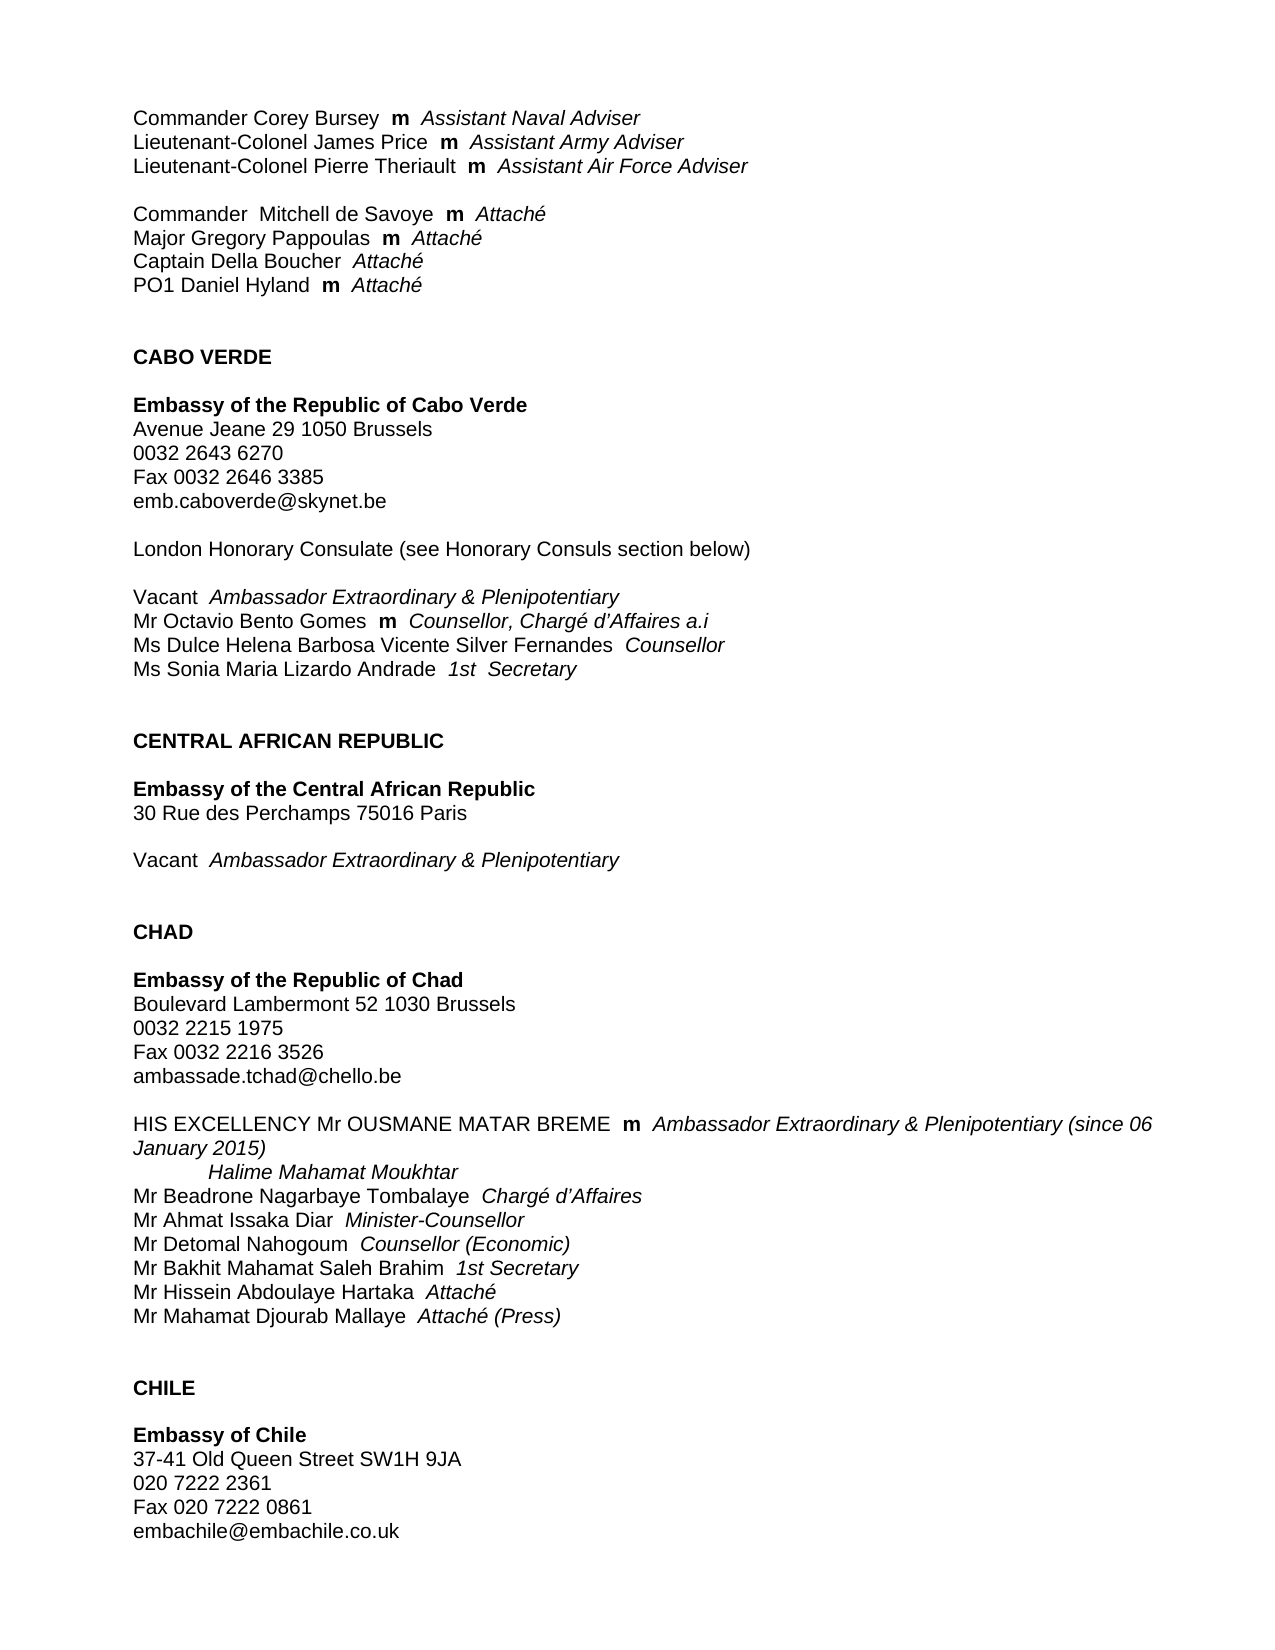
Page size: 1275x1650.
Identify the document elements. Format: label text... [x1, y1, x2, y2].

text Mr Mahamat Djourab Mallaye Attaché (Press) [133, 1303, 1181, 1327]
text CENTRAL AFRICAN REPUBLIC [133, 728, 1181, 752]
text Mr Octavio Bento Gomes m Counsellor, Chargé d’Affaires a.i [133, 609, 1181, 633]
text Mr Bakhit Mahamat Saleh Brahim 1st Secretary [133, 1256, 1181, 1279]
text Lieutenant-Colonel James Price m Assistant Army Adviser [133, 129, 1181, 153]
text Vacant Ambassador Extraordinary & Plenipotentiary [133, 585, 1181, 609]
text Vacant Ambassador Extraordinary & Plenipotentiary [133, 848, 1181, 872]
text 020 7222 2361 [133, 1471, 1181, 1495]
text Major Gregory Pappoulas m Attaché [133, 225, 1181, 249]
text Mr Ahmat Issaka Diar Minister-Counsellor [133, 1208, 1181, 1232]
text Captain Della Boucher Attaché [133, 249, 1181, 273]
text Embassy of Chile [133, 1423, 1181, 1447]
text Mr Hissein Abdoulaye Hartaka Attaché [133, 1279, 1181, 1303]
text Fax 0032 2216 3526 [133, 1040, 1181, 1064]
text London Honorary Consulate (see Honorary Consuls section below) [133, 537, 1181, 561]
text Ms Sonia Maria Lizardo Andrade 1st Secretary [133, 657, 1181, 681]
text Ms Dulce Helena Barbosa Vicente Silver Fernandes Counsellor [133, 633, 1181, 657]
subtitle CABO VERDE [133, 345, 1181, 369]
text Avenue Jeane 29 1050 Brussels [133, 417, 1181, 441]
text CHILE [133, 1375, 1181, 1399]
text 0032 2215 1975 [133, 1016, 1181, 1040]
text CHAD [133, 920, 1181, 944]
text Boulevard Lambermont 52 1030 Brussels [133, 992, 1181, 1016]
text ambassade.tchad@chello.be [133, 1064, 1181, 1088]
text Mr Beadrone Nagarbaye Tombalaye Chargé d’Affaires [133, 1184, 1181, 1208]
text Fax 020 7222 0861 [133, 1495, 1181, 1519]
subtitle Embassy of the Republic of Cabo Verde [133, 393, 1181, 417]
text Mr Detomal Nahogoum Counsellor (Economic) [133, 1232, 1181, 1256]
text 0032 2643 6270 [133, 441, 1181, 465]
text Fax 0032 2646 3385 [133, 465, 1181, 489]
text HIS EXCELLENCY Mr OUSMANE MATAR BREME m Ambassador Extraordinary & Plenipotentiary (since 06 January 2015) [133, 1112, 1181, 1160]
text Commander Corey Bursey m Assistant Naval Adviser [133, 106, 1181, 129]
subtitle Embassy of the Republic of Chad [133, 968, 1181, 992]
text 37-41 Old Queen Street SW1H 9JA [133, 1447, 1181, 1471]
text PO1 Daniel Hyland m Attaché [133, 273, 1181, 297]
text Commander Mitchell de Savoye m Attaché [133, 201, 1181, 225]
text embachile@embachile.co.uk [133, 1519, 1181, 1543]
subtitle Embassy of the Central African Republic [133, 776, 1181, 800]
text emb.caboverde@skynet.be [133, 489, 1181, 513]
text Halime Mahamat Moukhtar [133, 1160, 1181, 1184]
text Lieutenant-Colonel Pierre Theriault m Assistant Air Force Adviser [133, 153, 1181, 177]
text 30 Rue des Perchamps 75016 Paris [133, 800, 1181, 824]
